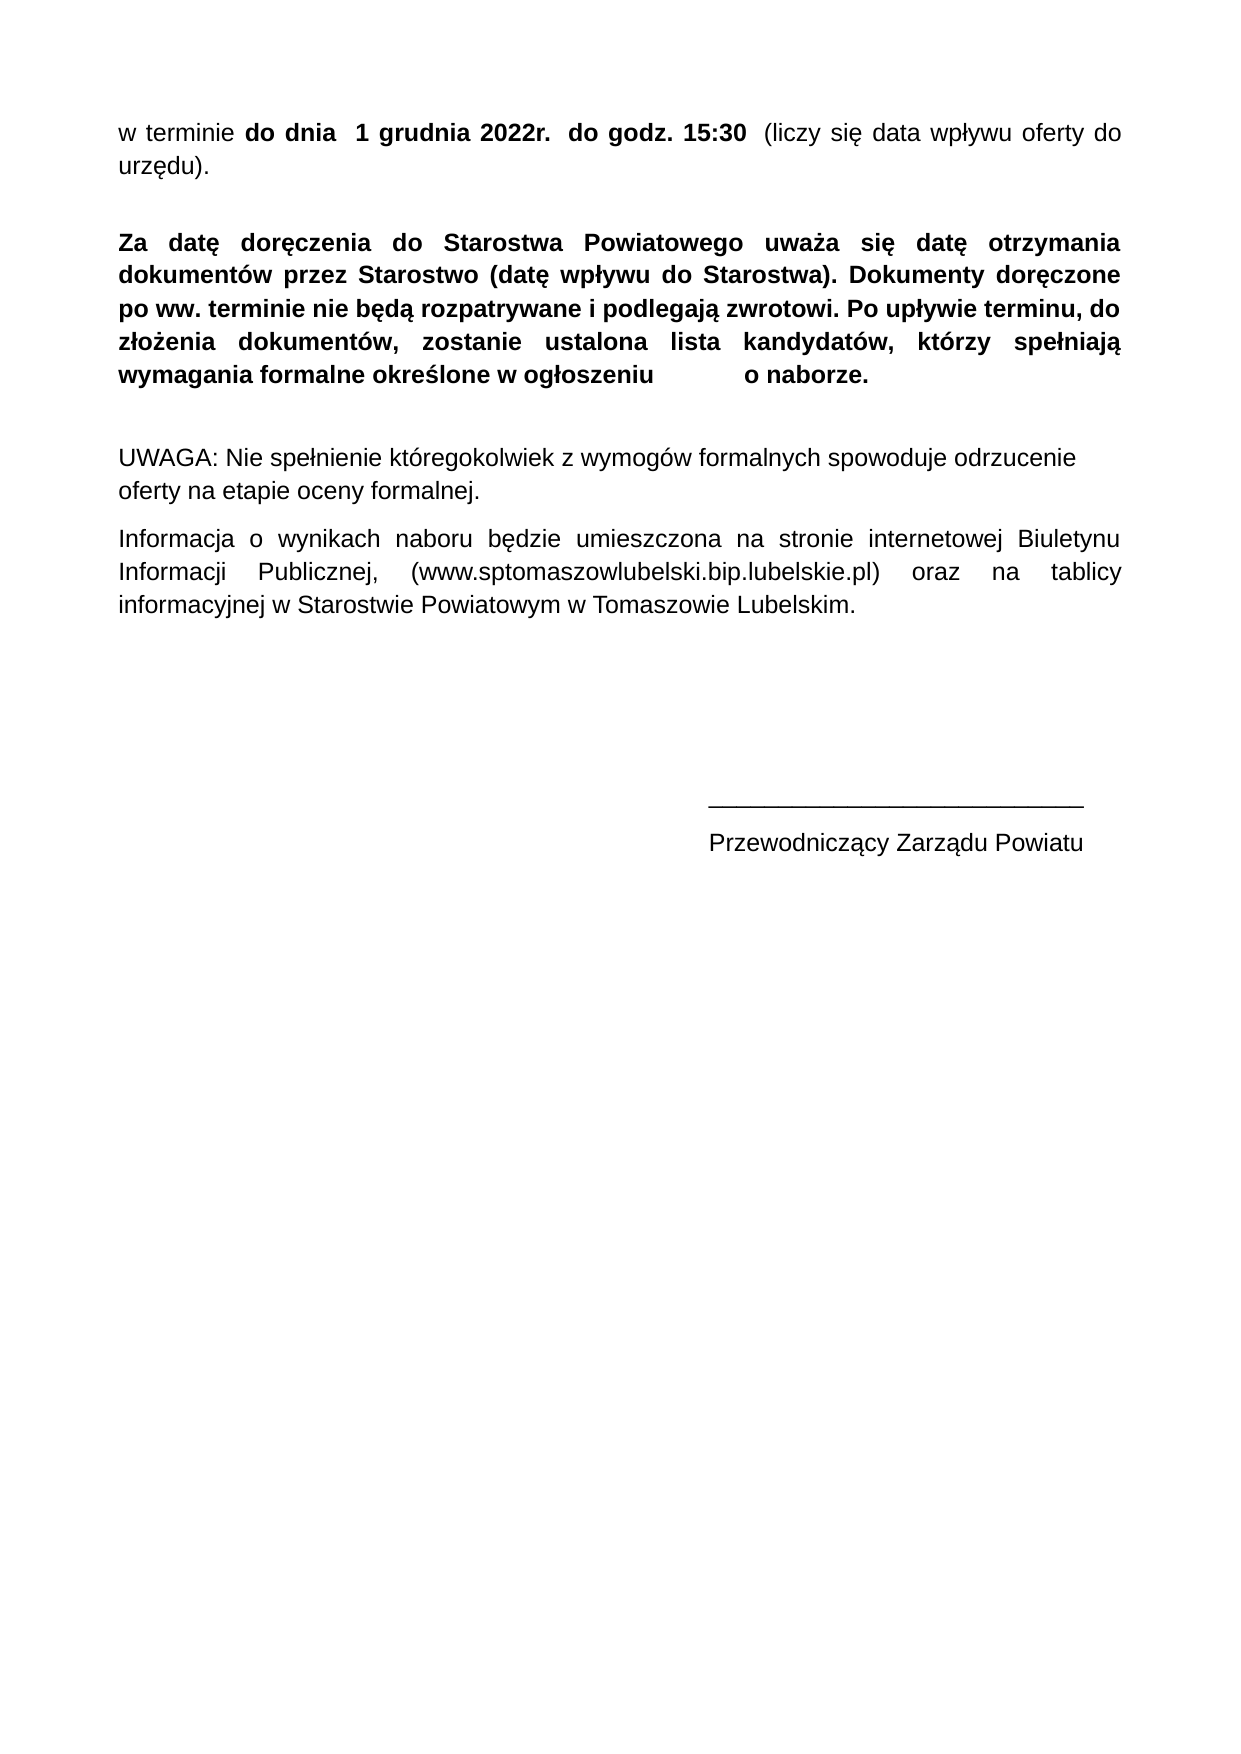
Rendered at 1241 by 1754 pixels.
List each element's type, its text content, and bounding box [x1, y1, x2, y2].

text ___________________________ [118, 780, 1122, 809]
text Informacja o wynikach naboru będzie umieszczona na stronie internetowej Biuletynu Informacji Publicznej, (www.sptomaszowlubelski.bip.lubelskie.pl) oraz na tablicy informacyjnej w Starostwie Powiatowym w Tomaszowie Lubelskim. [118, 523, 1122, 618]
text Za datę doręczenia do Starostwa Powiatowego uważa się datę otrzymania dokumentów przez Starostwo (datę wpływu do Starostwa). Dokumenty doręczone po ww. terminie nie będą rozpatrywane i podlegają zwrotowi. Po upływie terminu, do złożenia dokumentów, zostanie ustalona lista kandydatów, którzy spełniają wymagania formalne określone w ogłoszeniu o naborze. [118, 227, 1122, 388]
text UWAGA: Nie spełnienie któregokolwiek z wymogów formalnych spowoduje odrzucenie oferty na etapie oceny formalnej. [118, 443, 1122, 505]
text Przewodniczący Zarządu Powiatu [118, 828, 1122, 856]
text w terminie do dnia 1 grudnia 2022r. do godz. 15:30 (liczy się data wpływu oferty do urzędu). [118, 118, 1122, 180]
